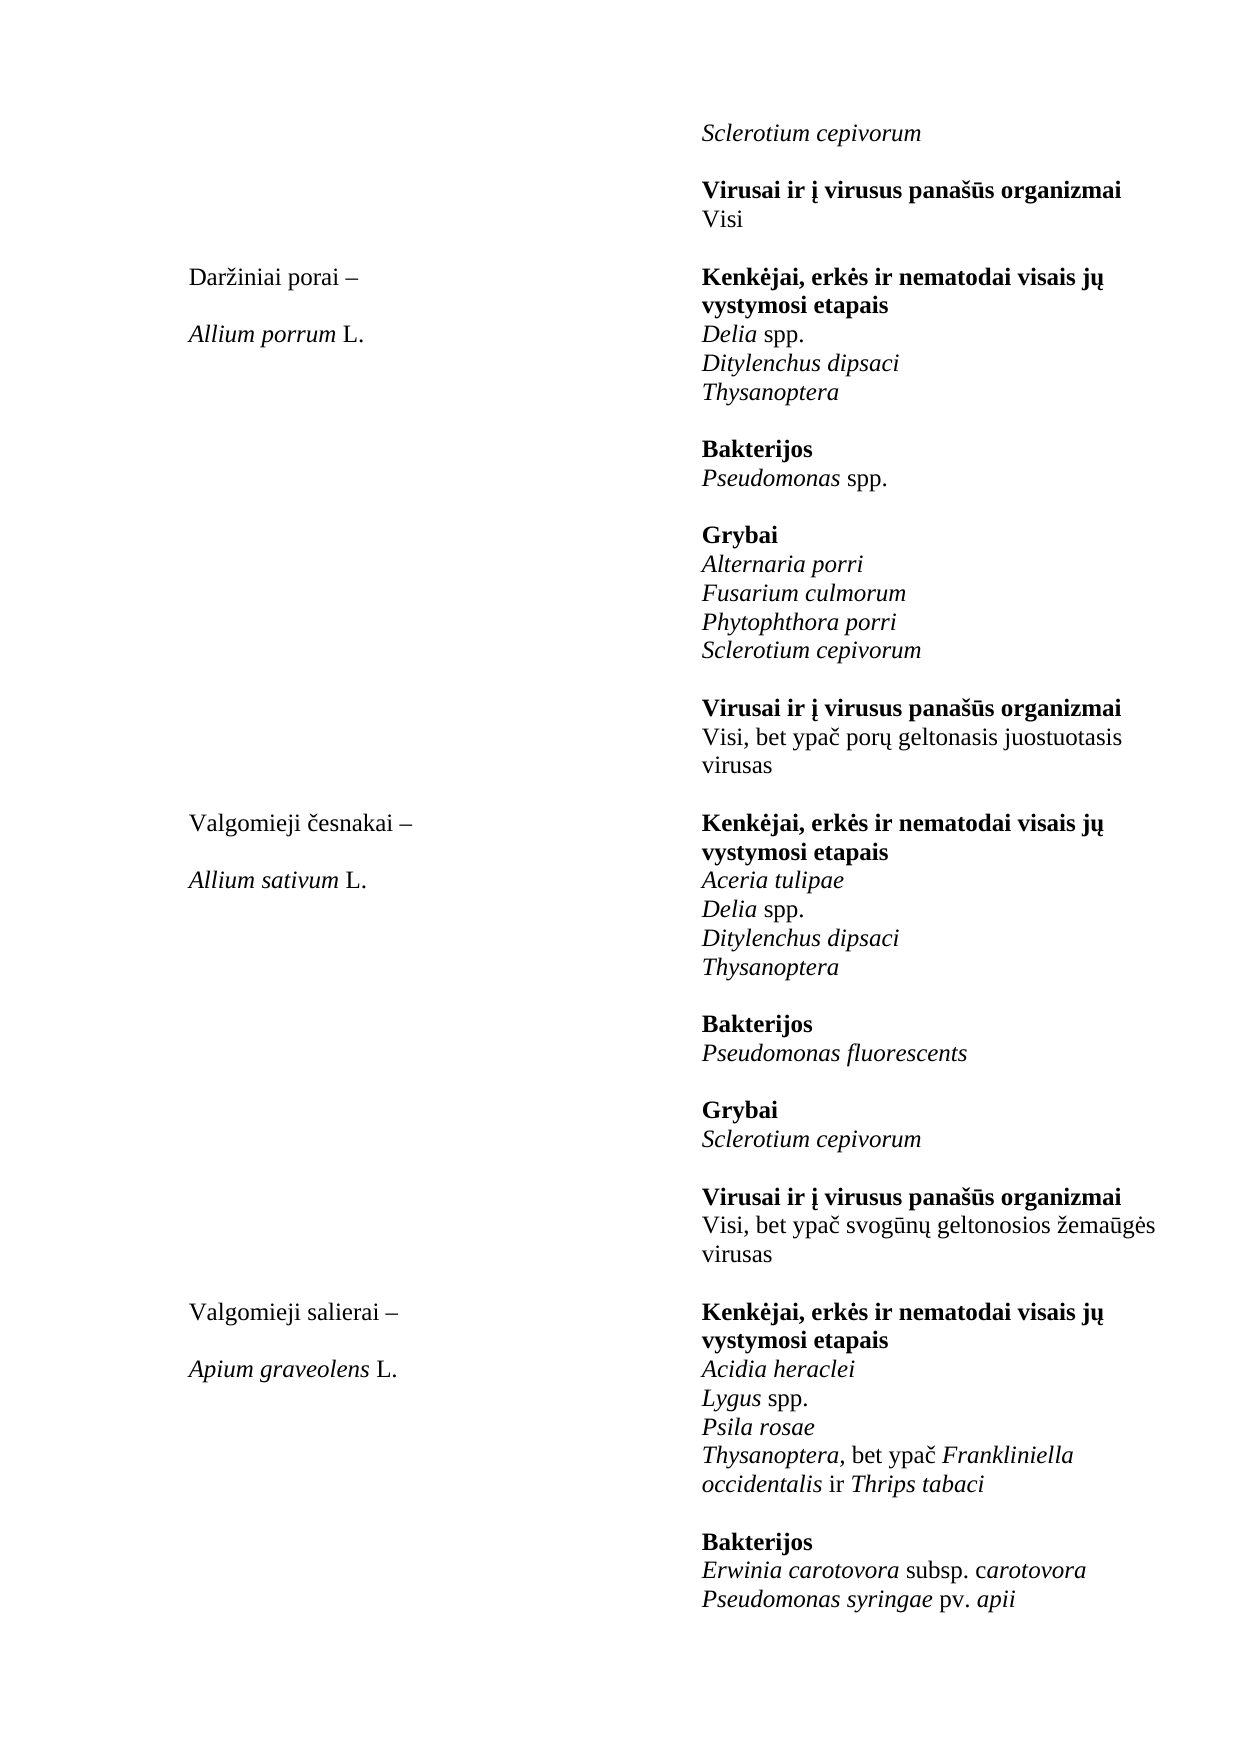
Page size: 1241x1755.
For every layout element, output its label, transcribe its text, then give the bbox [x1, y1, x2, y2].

table_cell [177, 492, 690, 521]
table_cell [177, 779, 690, 808]
table_cell [177, 1096, 690, 1124]
table_cell [177, 1009, 690, 1038]
table_cell Ditylenchus dipsaci [690, 348, 1204, 377]
table_cell Bakterijos [690, 434, 1204, 463]
table_cell Bakterijos [690, 1009, 1204, 1038]
table_cell Aceria tulipae [690, 866, 1204, 894]
table_cell [690, 147, 1204, 176]
table_cell [177, 549, 690, 578]
table_cell Psila rosae [690, 1412, 1204, 1441]
table_cell Kenkėjai, erkės ir nematodai visais jų vystymosi etapais [690, 808, 1204, 866]
table_cell [177, 463, 690, 492]
table_cell Visi, bet ypač svogūnų geltonosios žemaūgės virusas [690, 1211, 1204, 1268]
table_cell Allium sativum L. [177, 866, 690, 894]
table_cell [177, 664, 690, 693]
table_cell Allium porrum L. [177, 319, 690, 348]
table_cell Thysanoptera [690, 952, 1204, 981]
table_cell Valgomieji salierai – [177, 1297, 690, 1354]
table_cell [177, 894, 690, 923]
table_cell [177, 377, 690, 406]
table_cell [177, 1498, 690, 1527]
table_cell Delia spp. [690, 319, 1204, 348]
table_cell [177, 1527, 690, 1556]
table_cell Acidia heraclei [690, 1354, 1204, 1383]
table_cell [177, 1383, 690, 1412]
table_cell [690, 1268, 1204, 1297]
table_cell [177, 521, 690, 549]
table_cell [177, 176, 690, 204]
table_cell Sclerotium cepivorum [690, 1124, 1204, 1153]
table_cell [690, 779, 1204, 808]
table_cell Pseudomonas spp. [690, 463, 1204, 492]
table_cell [177, 693, 690, 722]
table_cell Kenkėjai, erkės ir nematodai visais jų vystymosi etapais [690, 1297, 1204, 1354]
table_cell [177, 1124, 690, 1153]
table_cell [177, 434, 690, 463]
table_cell [177, 1584, 690, 1613]
table_cell Visi [690, 204, 1204, 233]
table_cell Pseudomonas fluorescents [690, 1038, 1204, 1067]
table_cell [177, 233, 690, 262]
table_cell Lygus spp. [690, 1383, 1204, 1412]
table_cell Ditylenchus dipsaci [690, 923, 1204, 952]
table_cell [177, 1556, 690, 1584]
table_cell [177, 1211, 690, 1268]
table_cell [177, 147, 690, 176]
table_cell [177, 981, 690, 1009]
table_cell [690, 981, 1204, 1009]
table_cell [690, 492, 1204, 521]
table_cell Daržiniai porai – [177, 262, 690, 319]
table_cell [177, 923, 690, 952]
table_cell [177, 1412, 690, 1441]
table_cell [177, 1441, 690, 1498]
table_cell Sclerotium cepivorum [690, 636, 1204, 664]
table_cell [690, 664, 1204, 693]
table_cell [177, 952, 690, 981]
table_cell Virusai ir į virusus panašūs organizmai [690, 693, 1204, 722]
table_cell Grybai [690, 1096, 1204, 1124]
table_cell [177, 1182, 690, 1211]
table_cell Phytophthora porri [690, 607, 1204, 636]
table_cell [690, 233, 1204, 262]
table_cell [177, 118, 690, 147]
table_cell [177, 348, 690, 377]
table_cell [177, 578, 690, 607]
table_cell [690, 406, 1204, 434]
table_cell Valgomieji česnakai – [177, 808, 690, 866]
table_cell Fusarium culmorum [690, 578, 1204, 607]
table_cell [177, 406, 690, 434]
table_cell Delia spp. [690, 894, 1204, 923]
table_cell [177, 1153, 690, 1182]
table_cell Apium graveolens L. [177, 1354, 690, 1383]
table_cell [690, 1153, 1204, 1182]
table_cell Pseudomonas syringae pv. apii [690, 1584, 1204, 1613]
table_cell Visi, bet ypač porų geltonasis juostuotasis virusas [690, 722, 1204, 779]
table_cell [177, 1268, 690, 1297]
table_cell Bakterijos [690, 1527, 1204, 1556]
table_cell [690, 1067, 1204, 1096]
table_cell Thysanoptera, bet ypač Frankliniella occidentalis ir Thrips tabaci [690, 1441, 1204, 1498]
table_cell [177, 607, 690, 636]
table_cell Virusai ir į virusus panašūs organizmai [690, 176, 1204, 204]
table_cell Kenkėjai, erkės ir nematodai visais jų vystymosi etapais [690, 262, 1204, 319]
table_cell Erwinia carotovora subsp. carotovora [690, 1556, 1204, 1584]
table_cell [177, 636, 690, 664]
table_cell Alternaria porri [690, 549, 1204, 578]
table_cell Virusai ir į virusus panašūs organizmai [690, 1182, 1204, 1211]
table_cell [177, 1067, 690, 1096]
table_cell Grybai [690, 521, 1204, 549]
table_cell Thysanoptera [690, 377, 1204, 406]
table_cell Sclerotium cepivorum [690, 118, 1204, 147]
table_cell [177, 1038, 690, 1067]
table_cell [177, 204, 690, 233]
table_cell [177, 722, 690, 779]
table_cell [690, 1498, 1204, 1527]
